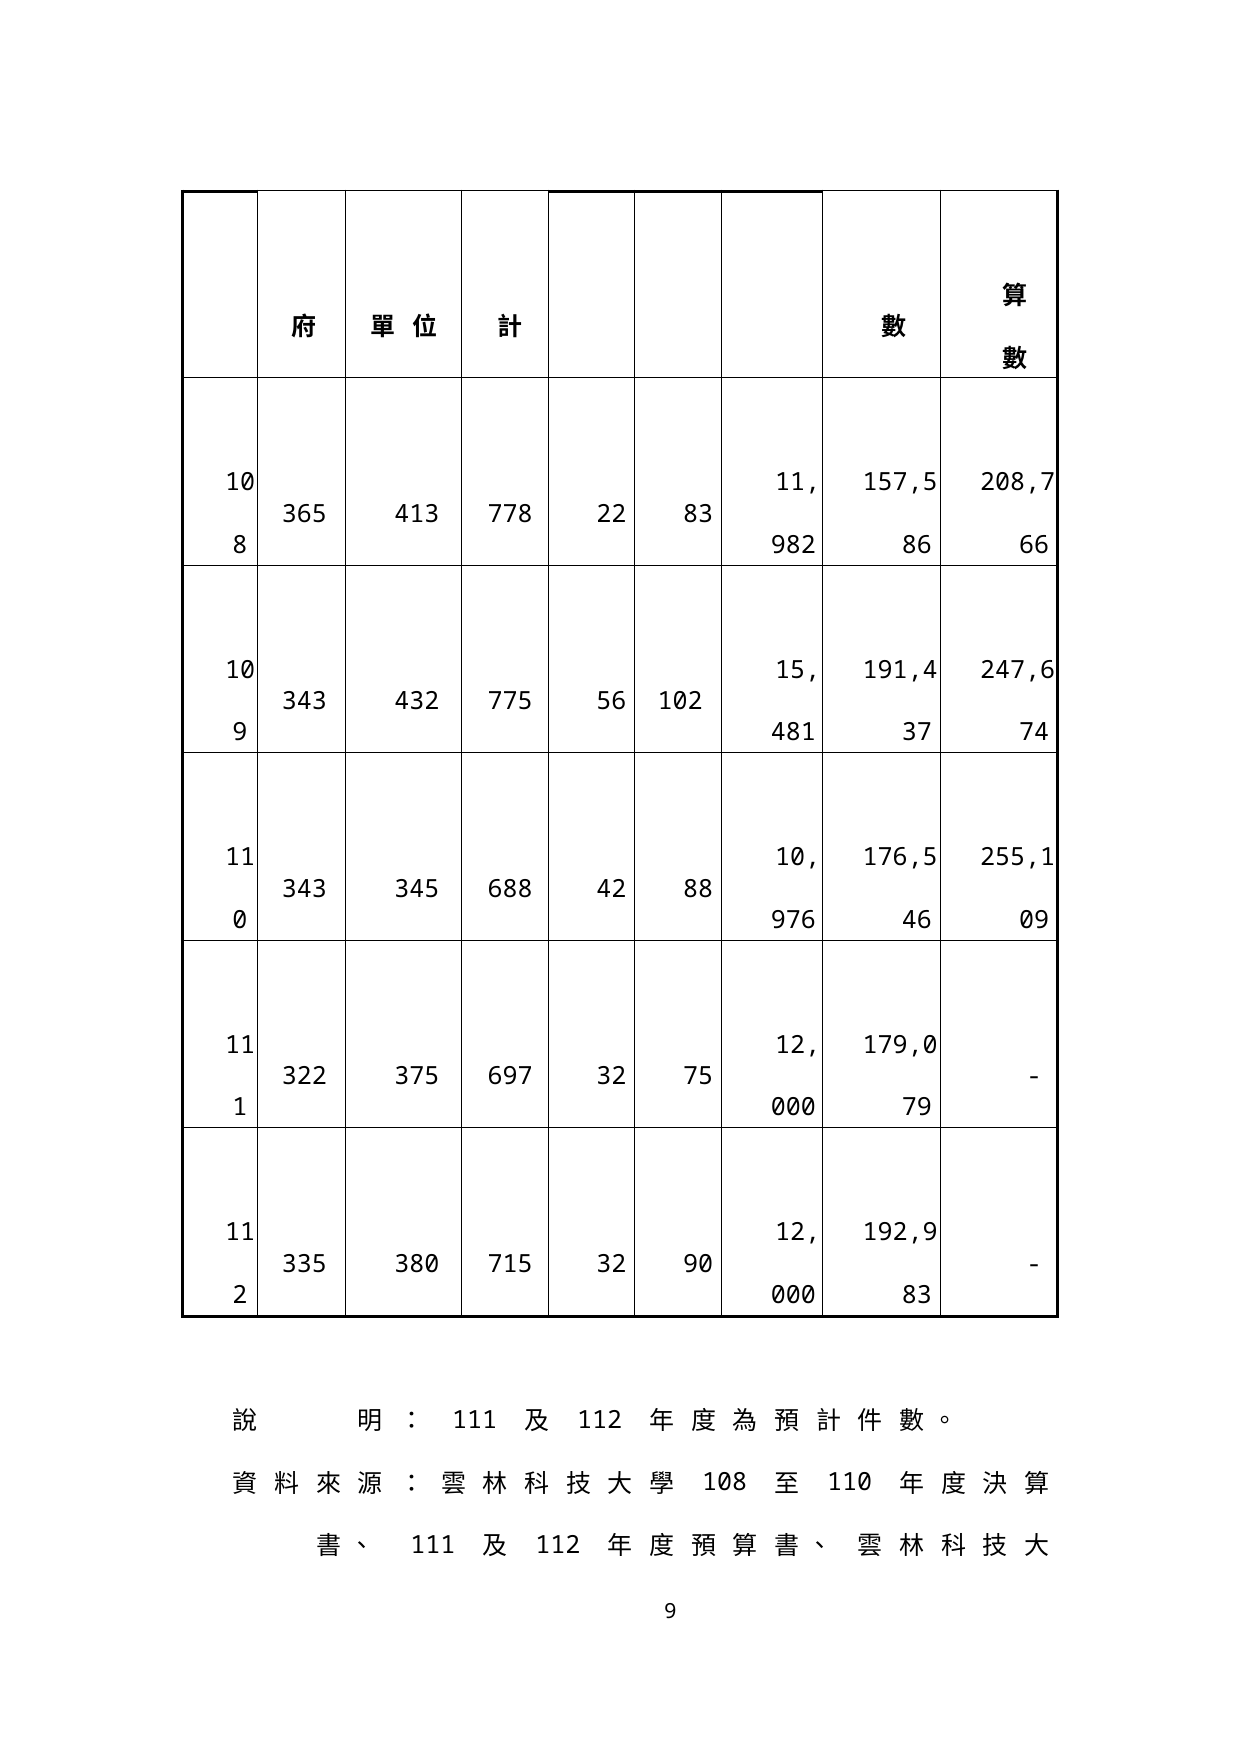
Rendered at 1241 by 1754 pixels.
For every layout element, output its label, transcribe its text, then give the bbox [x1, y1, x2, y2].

table_cell 345 [346, 753, 461, 939]
table_cell 單位 [346, 191, 461, 377]
table_header [635, 193, 721, 377]
table_cell 10,976 [722, 753, 822, 939]
table_cell 56 [549, 566, 634, 752]
text 說 明：111及112年度為預計件數。 [187, 1377, 1058, 1439]
table_cell 計 [462, 191, 548, 377]
table_cell 255,109 [941, 753, 1056, 939]
table_cell 12,000 [722, 1128, 822, 1314]
table_cell 110 [184, 753, 257, 939]
table_cell 380 [346, 1128, 461, 1314]
table_cell 176,546 [823, 753, 940, 939]
text 資料來源：雲林科技大學108至110年度決算書、111及112年度預算書、雲林科技大 [187, 1439, 1058, 1564]
table_cell - [941, 941, 1056, 1127]
table_cell 343 [258, 566, 345, 752]
table_cell 247,674 [941, 566, 1056, 752]
table_cell 157,586 [823, 378, 940, 564]
table_cell 90 [635, 1128, 721, 1314]
table_cell 208,766 [941, 378, 1056, 564]
table_cell 413 [346, 378, 461, 564]
table_cell 688 [462, 753, 548, 939]
table_cell 88 [635, 753, 721, 939]
table_cell 775 [462, 566, 548, 752]
table_cell 數 [823, 191, 940, 377]
table_cell 191,437 [823, 566, 940, 752]
table_cell 108 [184, 378, 257, 564]
table_cell 715 [462, 1128, 548, 1314]
table_cell 322 [258, 941, 345, 1127]
table_cell 697 [462, 941, 548, 1127]
table_cell 11,982 [722, 378, 822, 564]
table_cell 12,000 [722, 941, 822, 1127]
table_cell 375 [346, 941, 461, 1127]
table_cell 75 [635, 941, 721, 1127]
table_cell 112 [184, 1128, 257, 1314]
table_cell 109 [184, 566, 257, 752]
table_cell 102 [635, 566, 721, 752]
table_header [184, 193, 257, 377]
table_cell 42 [549, 753, 634, 939]
table_cell 343 [258, 753, 345, 939]
table_cell 335 [258, 1128, 345, 1314]
table_cell 府 [258, 191, 345, 377]
table_cell 算數 [941, 191, 1056, 377]
table_header [549, 193, 634, 377]
table_cell 778 [462, 378, 548, 564]
table_header [722, 193, 822, 377]
table_cell 365 [258, 378, 345, 564]
table_cell - [941, 1128, 1056, 1314]
table_cell 192,983 [823, 1128, 940, 1314]
table_cell 15,481 [722, 566, 822, 752]
table_cell 32 [549, 941, 634, 1127]
table_cell 179,079 [823, 941, 940, 1127]
table_cell 83 [635, 378, 721, 564]
table_cell 32 [549, 1128, 634, 1314]
table_cell 111 [184, 941, 257, 1127]
table_cell 432 [346, 566, 461, 752]
table_cell 22 [549, 378, 634, 564]
